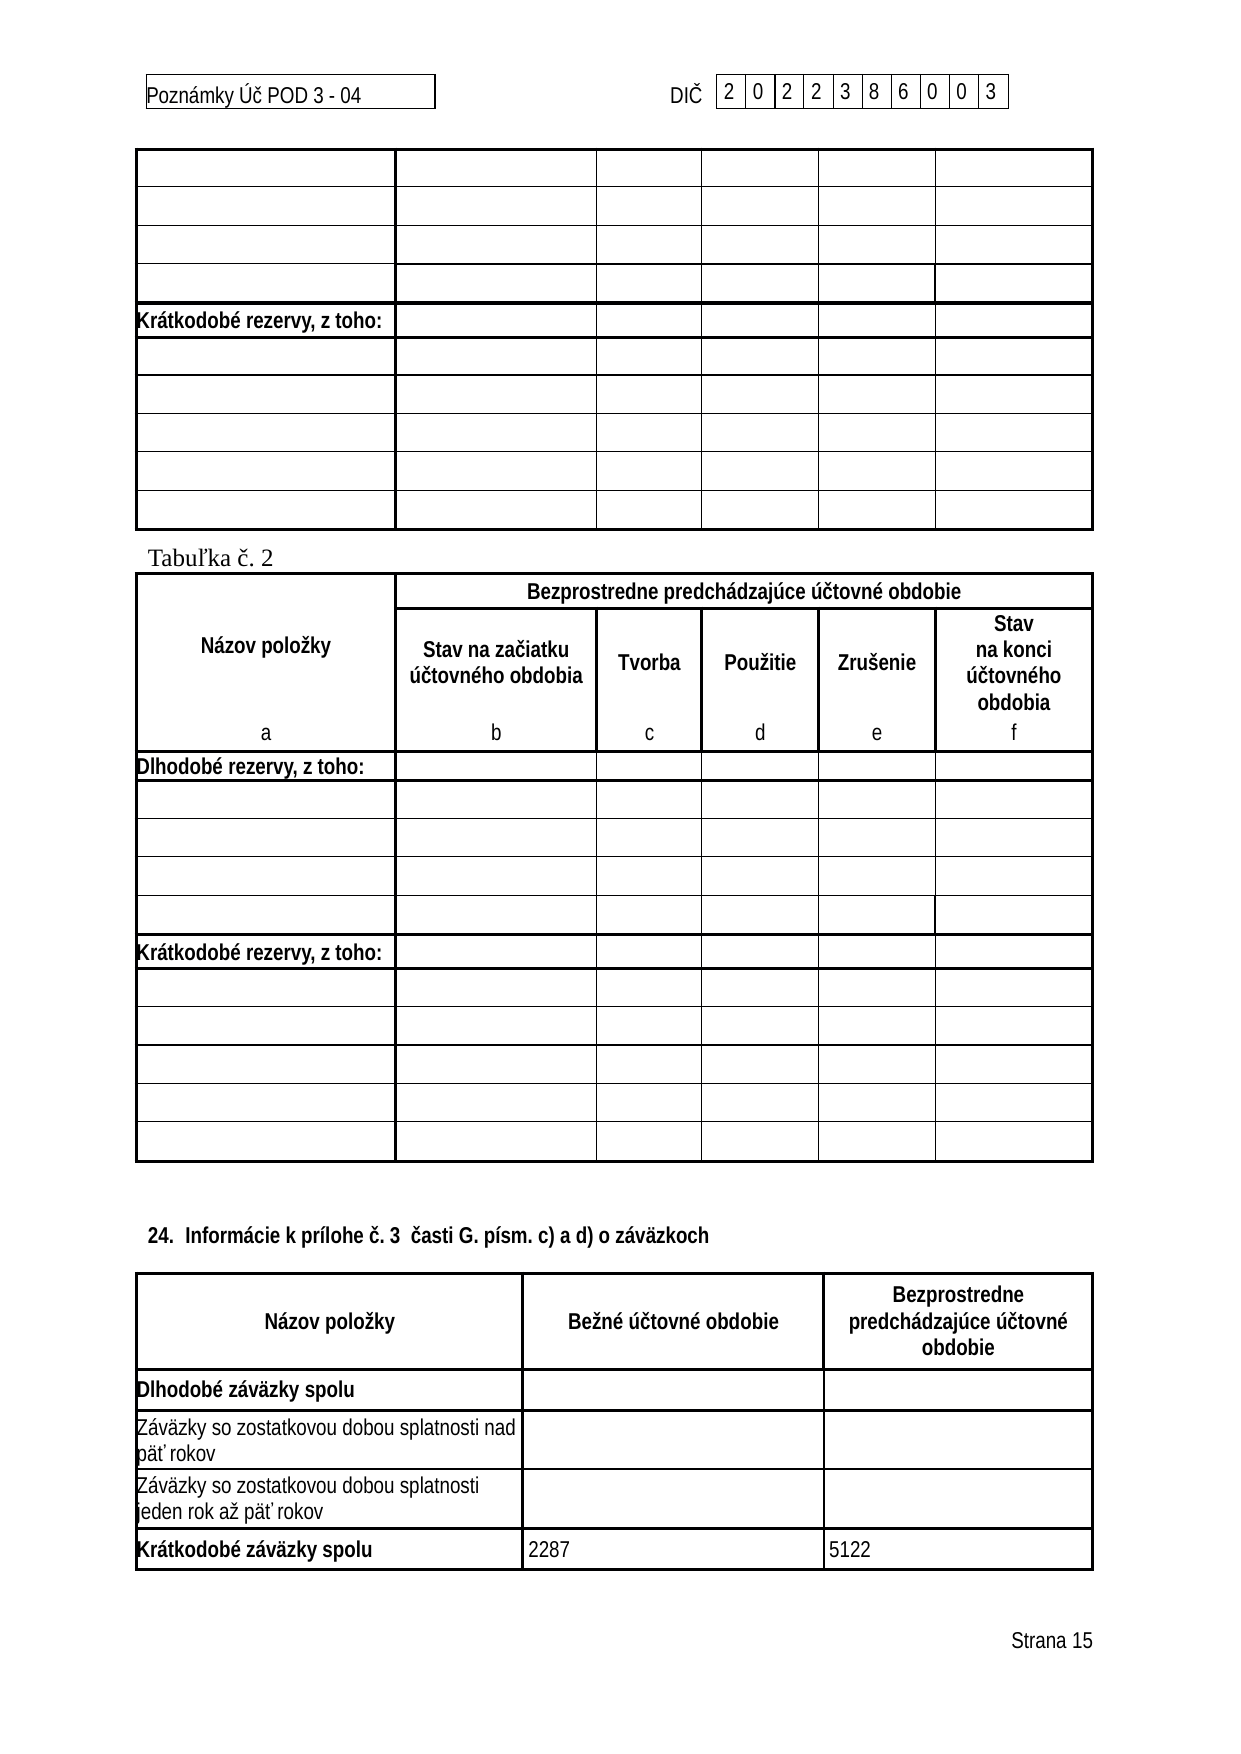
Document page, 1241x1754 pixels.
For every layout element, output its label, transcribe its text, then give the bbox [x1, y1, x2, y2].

table_cell [936, 151, 1091, 186]
table_cell [597, 753, 701, 779]
table_cell [397, 376, 596, 413]
table_cell [936, 857, 1091, 894]
table_cell [397, 1046, 596, 1083]
table_cell [825, 1470, 1091, 1527]
table_cell [936, 452, 1091, 489]
table_cell [936, 970, 1091, 1006]
table_cell Použitie [703, 610, 817, 715]
table_cell [819, 782, 935, 818]
table_cell [397, 452, 596, 489]
table_cell f [937, 715, 1091, 749]
table_cell [138, 782, 394, 818]
table_cell [597, 857, 701, 894]
table_cell [138, 857, 394, 894]
table_cell 2287 [524, 1530, 823, 1568]
table_cell [936, 491, 1091, 528]
table_cell [397, 1084, 596, 1121]
table_cell [397, 265, 596, 301]
table_cell [819, 339, 935, 374]
table_cell [825, 1371, 1091, 1409]
table_cell Dlhodobé záväzky spolu [138, 1371, 521, 1409]
table_cell [702, 1122, 818, 1159]
table_cell [597, 151, 701, 186]
table_cell [597, 782, 701, 818]
text Tabuľka č. 2 [148, 543, 1093, 572]
table_cell [819, 857, 935, 894]
table_cell [138, 452, 394, 489]
table_cell [397, 491, 596, 528]
table_cell [819, 970, 935, 1006]
table_cell [936, 414, 1091, 451]
table_cell [138, 1122, 394, 1159]
table_cell [702, 753, 818, 779]
table_cell [702, 187, 818, 224]
table_cell [397, 1122, 596, 1159]
table_cell [936, 1122, 1091, 1159]
table_cell [936, 936, 1091, 967]
table_cell [397, 896, 596, 933]
table_cell [138, 819, 394, 856]
table_cell [597, 936, 701, 967]
table_cell [597, 1046, 701, 1083]
table_cell Stav na začiatku účtovného obdobia [397, 610, 595, 715]
table_cell [397, 226, 596, 263]
table_cell Tvorba [598, 610, 700, 715]
table_cell b [397, 715, 595, 749]
table_cell [597, 187, 701, 224]
title Informácie k prílohe č. 3 časti G. písm. c) a d) o záväzkoch [148, 1222, 1093, 1249]
table_cell [138, 896, 394, 933]
table_cell [524, 1412, 823, 1468]
table_cell 5122 [825, 1530, 1091, 1568]
table_cell [597, 226, 701, 263]
table_cell [397, 1007, 596, 1044]
table_cell [936, 896, 1091, 933]
table_cell [397, 819, 596, 856]
table_cell [819, 896, 934, 933]
table_cell [936, 819, 1091, 856]
table_header Bežné účtovné obdobie [524, 1275, 822, 1367]
table_cell [702, 265, 818, 301]
table_cell Stav na konci účtovného obdobia [937, 610, 1091, 715]
table_cell [597, 339, 701, 374]
table_cell [702, 491, 818, 528]
table_cell [702, 452, 818, 489]
table_cell [138, 226, 394, 263]
table_cell Krátkodobé záväzky spolu [138, 1530, 521, 1568]
table_cell [138, 970, 394, 1006]
table_cell [138, 1046, 394, 1083]
table_cell [819, 151, 935, 186]
table_cell [597, 970, 701, 1006]
table_cell [702, 305, 818, 336]
table_cell [819, 819, 935, 856]
table_cell [138, 376, 394, 413]
table_cell [524, 1470, 823, 1527]
table_cell [397, 339, 596, 374]
table_cell [597, 376, 701, 413]
table_cell a [138, 715, 394, 749]
table_cell [702, 1084, 818, 1121]
table_cell [397, 187, 596, 224]
table_cell [936, 782, 1091, 818]
table_cell [819, 414, 935, 451]
table_cell [702, 1007, 818, 1044]
table_cell [825, 1412, 1091, 1468]
table_cell [397, 305, 596, 336]
table_cell [702, 339, 818, 374]
table_cell [819, 1084, 935, 1121]
table_cell [819, 265, 934, 301]
table_cell [597, 1122, 701, 1159]
table_cell [597, 414, 701, 451]
table_cell [936, 226, 1091, 263]
table_cell [819, 753, 935, 779]
table_cell [819, 1122, 935, 1159]
table_cell [819, 187, 935, 224]
table_cell [597, 452, 701, 489]
table_cell [397, 970, 596, 1006]
table_cell [138, 339, 394, 374]
table_cell [397, 857, 596, 894]
table_cell [597, 305, 701, 336]
table_cell [597, 896, 701, 933]
table_cell Krátkodobé rezervy, z toho: [138, 305, 394, 336]
table_cell [138, 491, 394, 528]
table_header Názov položky [138, 575, 394, 715]
table_cell [819, 936, 935, 967]
table_cell [936, 1007, 1091, 1044]
table_cell [138, 187, 394, 224]
table_cell [138, 1007, 394, 1044]
table_cell Záväzky so zostatkovou dobou splatnosti nad päť rokov [138, 1412, 521, 1468]
table_cell e [820, 715, 934, 749]
table_cell d [703, 715, 817, 749]
table_cell Zrušenie [820, 610, 934, 715]
table_cell [936, 305, 1091, 336]
table_cell [819, 1007, 935, 1044]
table_cell [936, 1046, 1091, 1083]
table_cell Dlhodobé rezervy, z toho: [138, 753, 394, 779]
table_cell [702, 376, 818, 413]
table_cell [702, 857, 818, 894]
table_cell [597, 819, 701, 856]
table_cell [138, 151, 394, 186]
table_cell [597, 1084, 701, 1121]
table_cell [597, 491, 701, 528]
table_header Bezprostredne predchádzajúce účtovné obdobie [397, 575, 1091, 607]
table_cell [138, 1084, 394, 1121]
table_cell [819, 491, 935, 528]
table_cell [819, 1046, 935, 1083]
table_cell [819, 305, 935, 336]
table_cell [702, 970, 818, 1006]
table_cell [702, 782, 818, 818]
table_cell [702, 151, 818, 186]
table_cell [702, 896, 818, 933]
table_cell [702, 1046, 818, 1083]
table_cell [138, 264, 394, 301]
table_cell [597, 265, 701, 301]
table_cell [702, 819, 818, 856]
table_cell [702, 936, 818, 967]
table_cell [936, 187, 1091, 224]
table_header Názov položky [138, 1275, 521, 1367]
table_cell [597, 1007, 701, 1044]
table_cell [936, 376, 1091, 413]
table_cell [702, 414, 818, 451]
table_cell [397, 936, 596, 967]
table_cell [936, 753, 1091, 779]
table_cell [138, 414, 394, 451]
table_header Bezprostredne predchádzajúce účtovné obdobie [825, 1275, 1091, 1367]
table_cell Záväzky so zostatkovou dobou splatnosti jeden rok až päť rokov [138, 1470, 521, 1527]
table_cell [397, 151, 596, 186]
table_cell [397, 414, 596, 451]
table_cell Krátkodobé rezervy, z toho: [138, 936, 394, 967]
table_cell [524, 1371, 823, 1409]
table_cell [936, 265, 1091, 301]
table_cell [397, 782, 596, 818]
table_cell [936, 339, 1091, 374]
table_cell [936, 1084, 1091, 1121]
table_cell c [598, 715, 700, 749]
table_cell [819, 452, 935, 489]
table_cell [819, 226, 935, 263]
table_cell [702, 226, 818, 263]
table_cell [397, 753, 596, 779]
table_cell [819, 376, 935, 413]
